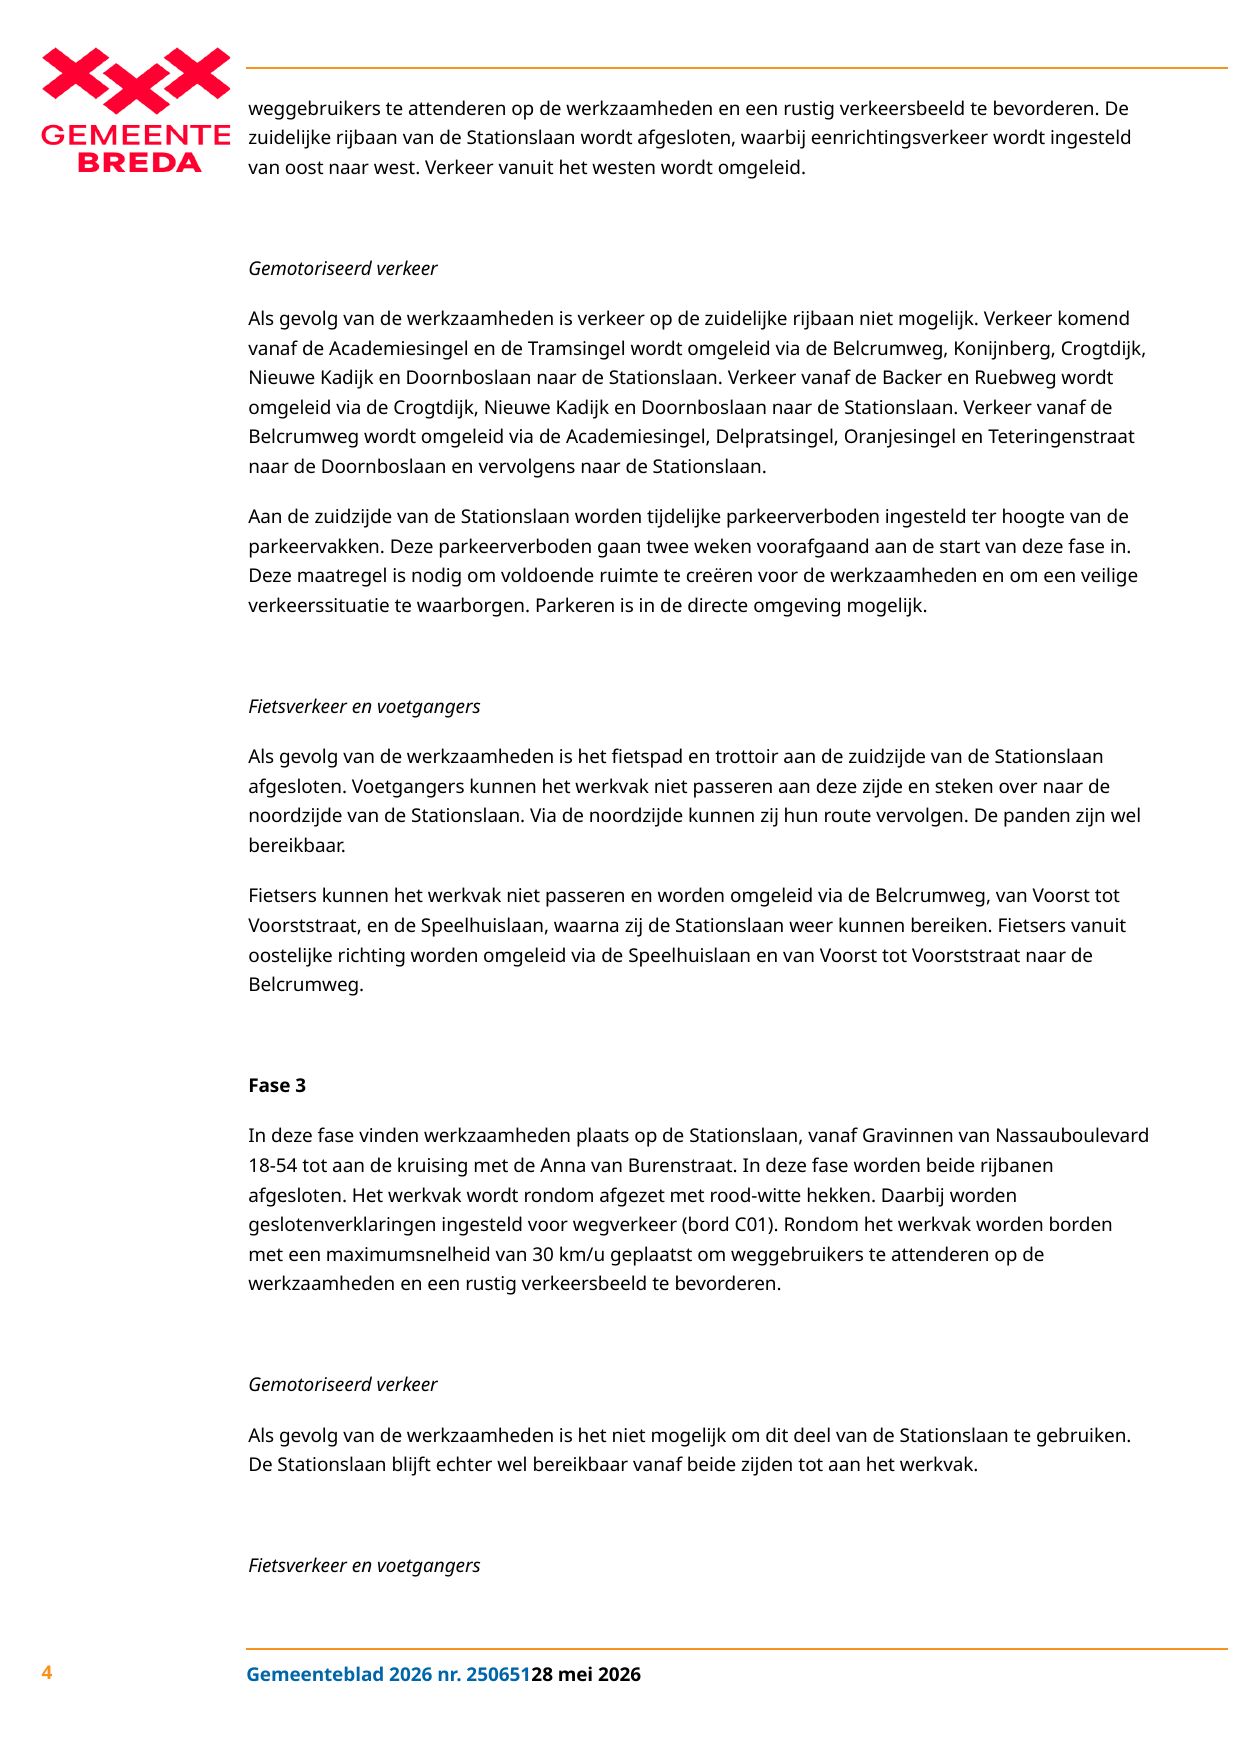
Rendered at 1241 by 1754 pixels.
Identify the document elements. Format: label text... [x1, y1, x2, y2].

text Als gevolg van de werkzaamheden is verkeer op de zuidelijke rijbaan niet mogelijk. Verkeer komend vanaf de Academiesingel en de Tramsingel wordt omgeleid via de Belcrumweg, Konijnberg, Crogtdijk, Nieuwe Kadijk en Doornboslaan naar de Stationslaan. Verkeer vanaf de Backer en Ruebweg wordt omgeleid via de Crogtdijk, Nieuwe Kadijk en Doornboslaan naar de Stationslaan. Verkeer vanaf de Belcrumweg wordt omgeleid via de Academiesingel, Delpratsingel, Oranjesingel en Teteringenstraat naar de Doornboslaan en vervolgens naar de Stationslaan. [248, 305, 1152, 479]
text In deze fase vinden werkzaamheden plaats op de Stationslaan, vanaf Gravinnen van Nassauboulevard 18-54 tot aan de kruising met de Anna van Burenstraat. In deze fase worden beide rijbanen afgesloten. Het werkvak wordt rondom afgezet met rood-witte hekken. Daarbij worden geslotenverklaringen ingesteld voor wegverkeer (bord C01). Rondom het werkvak worden borden met een maximumsnelheid van 30 km/u geplaatst om weggebruikers te attenderen op de werkzaamheden en een rustig verkeersbeeld te bevorderen. [248, 1123, 1152, 1296]
text Gemotoriseerd verkeer [248, 1371, 1152, 1397]
text Fase 3 [248, 1072, 1152, 1098]
text Aan de zuidzijde van de Stationslaan worden tijdelijke parkeerverboden ingesteld ter hoogte van de parkeervakken. Deze parkeerverboden gaan twee weken voorafgaand aan de start van deze fase in. Deze maatregel is nodig om voldoende ruimte te creëren voor de werkzaamheden en om een veilige verkeerssituatie te waarborgen. Parkeren is in de directe omgeving mogelijk. [248, 503, 1152, 618]
text Fietsverkeer en voetgangers [248, 1552, 1152, 1578]
text Gemotoriseerd verkeer [248, 255, 1152, 281]
text Fietsverkeer en voetgangers [248, 693, 1152, 719]
text Fietsers kunnen het werkvak niet passeren en worden omgeleid via de Belcrumweg, van Voorst tot Voorststraat, en de Speelhuislaan, waarna zij de Stationslaan weer kunnen bereiken. Fietsers vanuit oostelijke richting worden omgeleid via de Speelhuislaan en van Voorst tot Voorststraat naar de Belcrumweg. [248, 883, 1152, 997]
text Als gevolg van de werkzaamheden is het fietspad en trottoir aan de zuidzijde van de Stationslaan afgesloten. Voetgangers kunnen het werkvak niet passeren aan deze zijde en steken over naar de noordzijde van de Stationslaan. Via de noordzijde kunnen zij hun route vervolgen. De panden zijn wel bereikbaar. [248, 743, 1152, 858]
text Als gevolg van de werkzaamheden is het niet mogelijk om dit deel van de Stationslaan te gebruiken. De Stationslaan blijft echter wel bereikbaar vanaf beide zijden tot aan het werkvak. [248, 1422, 1152, 1477]
text weggebruikers te attenderen op de werkzaamheden en een rustig verkeersbeeld te bevorderen. De zuidelijke rijbaan van de Stationslaan wordt afgesloten, waarbij eenrichtingsverkeer wordt ingesteld van oost naar west. Verkeer vanuit het westen wordt omgeleid. [248, 95, 1152, 180]
picture [41, 47, 231, 172]
